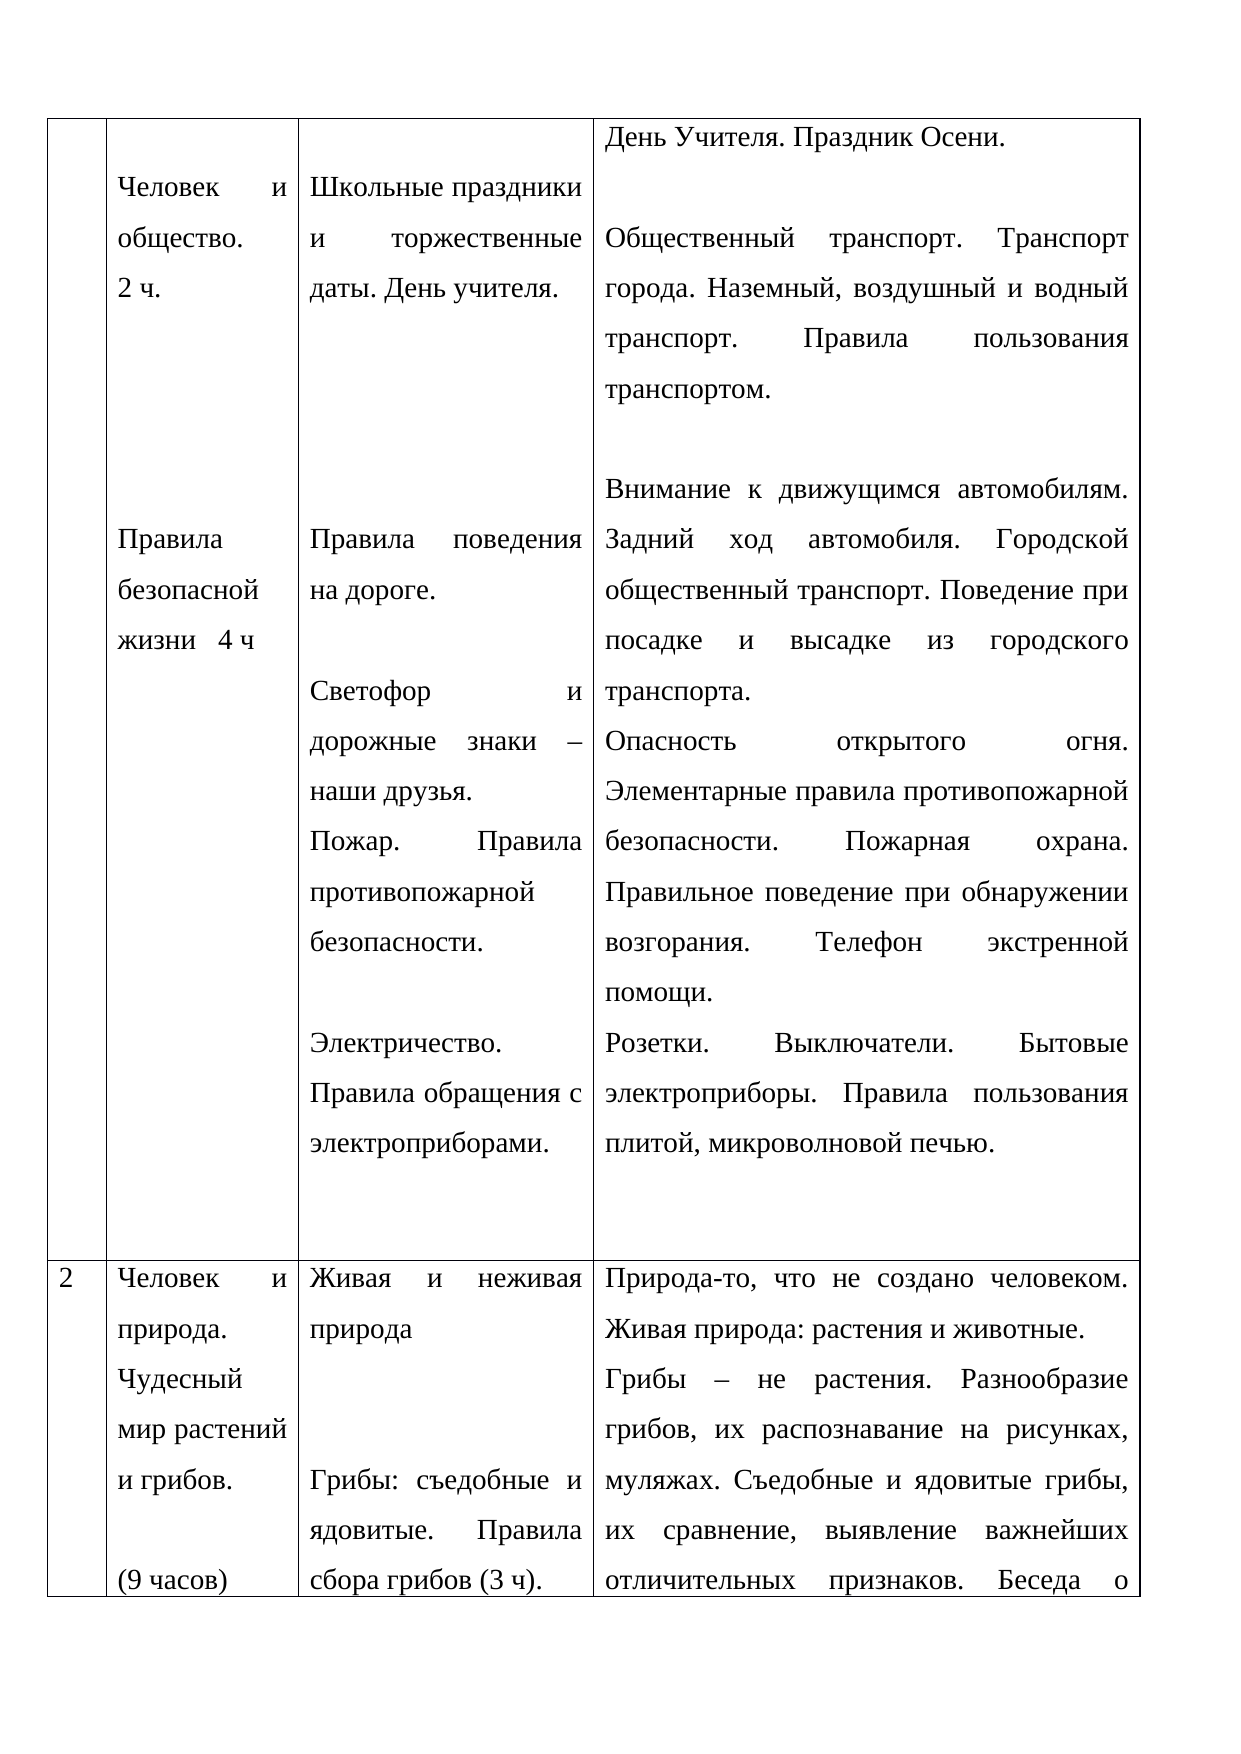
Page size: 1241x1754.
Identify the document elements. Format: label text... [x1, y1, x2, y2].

table_cell Человек и общество. 2 ч. Правила безопасной жизни 4 ч [107, 119, 298, 1259]
table_cell Человек и природа. Чудесный мир растений и грибов. (9 часов) Человек. 8 ч. [287, 1261, 298, 1596]
table_cell Природа-то, что не создано человеком. Живая природа: растения и животные. Грибы – не растения. Разнообразие грибов, их распознавание на рисунках, муляжах. Съедобные и ядовитые грибы, их сравнение, выявление важнейших отличительных признаков. Беседа о [594, 1261, 1139, 1596]
table_cell Человек и природа. Чудесный мир растений и грибов. (9 часов) Человек. 8 ч. [107, 1261, 117, 1596]
table_cell Живая и неживая природа Грибы: съедобные и ядовитые. Правила сбора грибов (3 ч). [299, 1261, 593, 1596]
table_cell День Учителя. Праздник Осени. Общественный транспорт. Транспорт города. Наземный, воздушный и водный транспорт. Правила пользования транспортом. Внимание к движущимся автомобилям. Задний ход автомобиля. Городской общественный транспорт. Поведение при посадке и высадке из городского транспорта. Опасность открытого огня. Элементарные правила противопожарной безопасности. Пожарная охрана. Правильное поведение при обнаружении возгорания. Телефон экстренной помощи. Розетки. Выключатели. Бытовые электроприборы. Правила пользования плитой, микроволновой печью. [594, 119, 1139, 1259]
table_cell 2 [48, 1261, 106, 1596]
table_cell [48, 119, 106, 1259]
table_cell Школьные праздники и торжественные даты. День учителя. Правила поведения на дороге. Светофор и дорожные знаки – наши друзья. Пожар. Правила противопожарной безопасности. Электричество. Правила обращения с электроприборами. [299, 119, 593, 1259]
